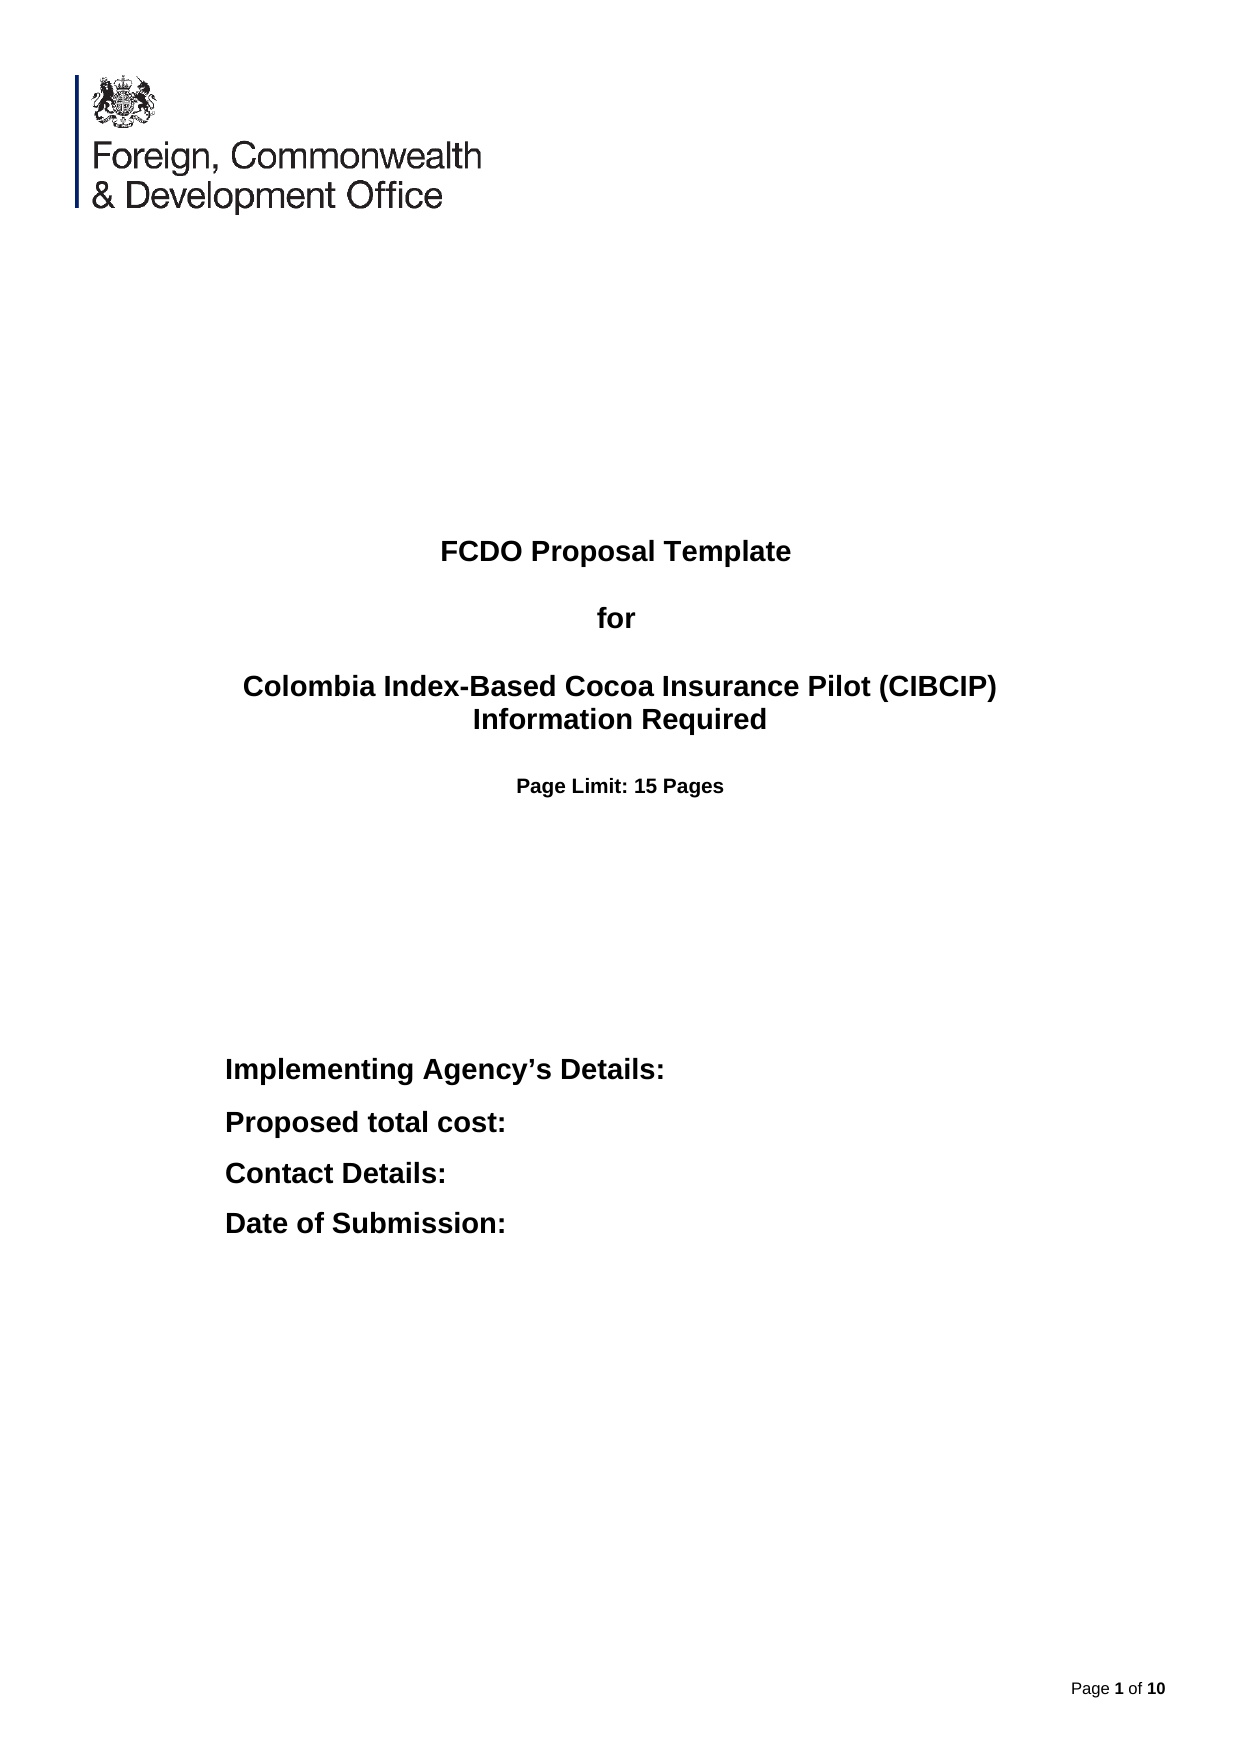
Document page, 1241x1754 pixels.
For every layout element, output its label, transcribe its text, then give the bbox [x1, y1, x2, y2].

text for [75, 601, 1165, 635]
text Information Required [75, 702, 1165, 736]
text Page Limit: 15 Pages [75, 774, 1165, 798]
text Colombia Index-Based Cocoa Insurance Pilot (CIBCIP) [75, 668, 1165, 702]
text Contact Details: [75, 1156, 1165, 1189]
text FCDO Proposal Template [75, 534, 1165, 568]
text Proposed total cost: [75, 1105, 1165, 1139]
text Date of Submission: [75, 1206, 1165, 1239]
text Implementing Agency’s Details: [75, 1048, 1165, 1086]
